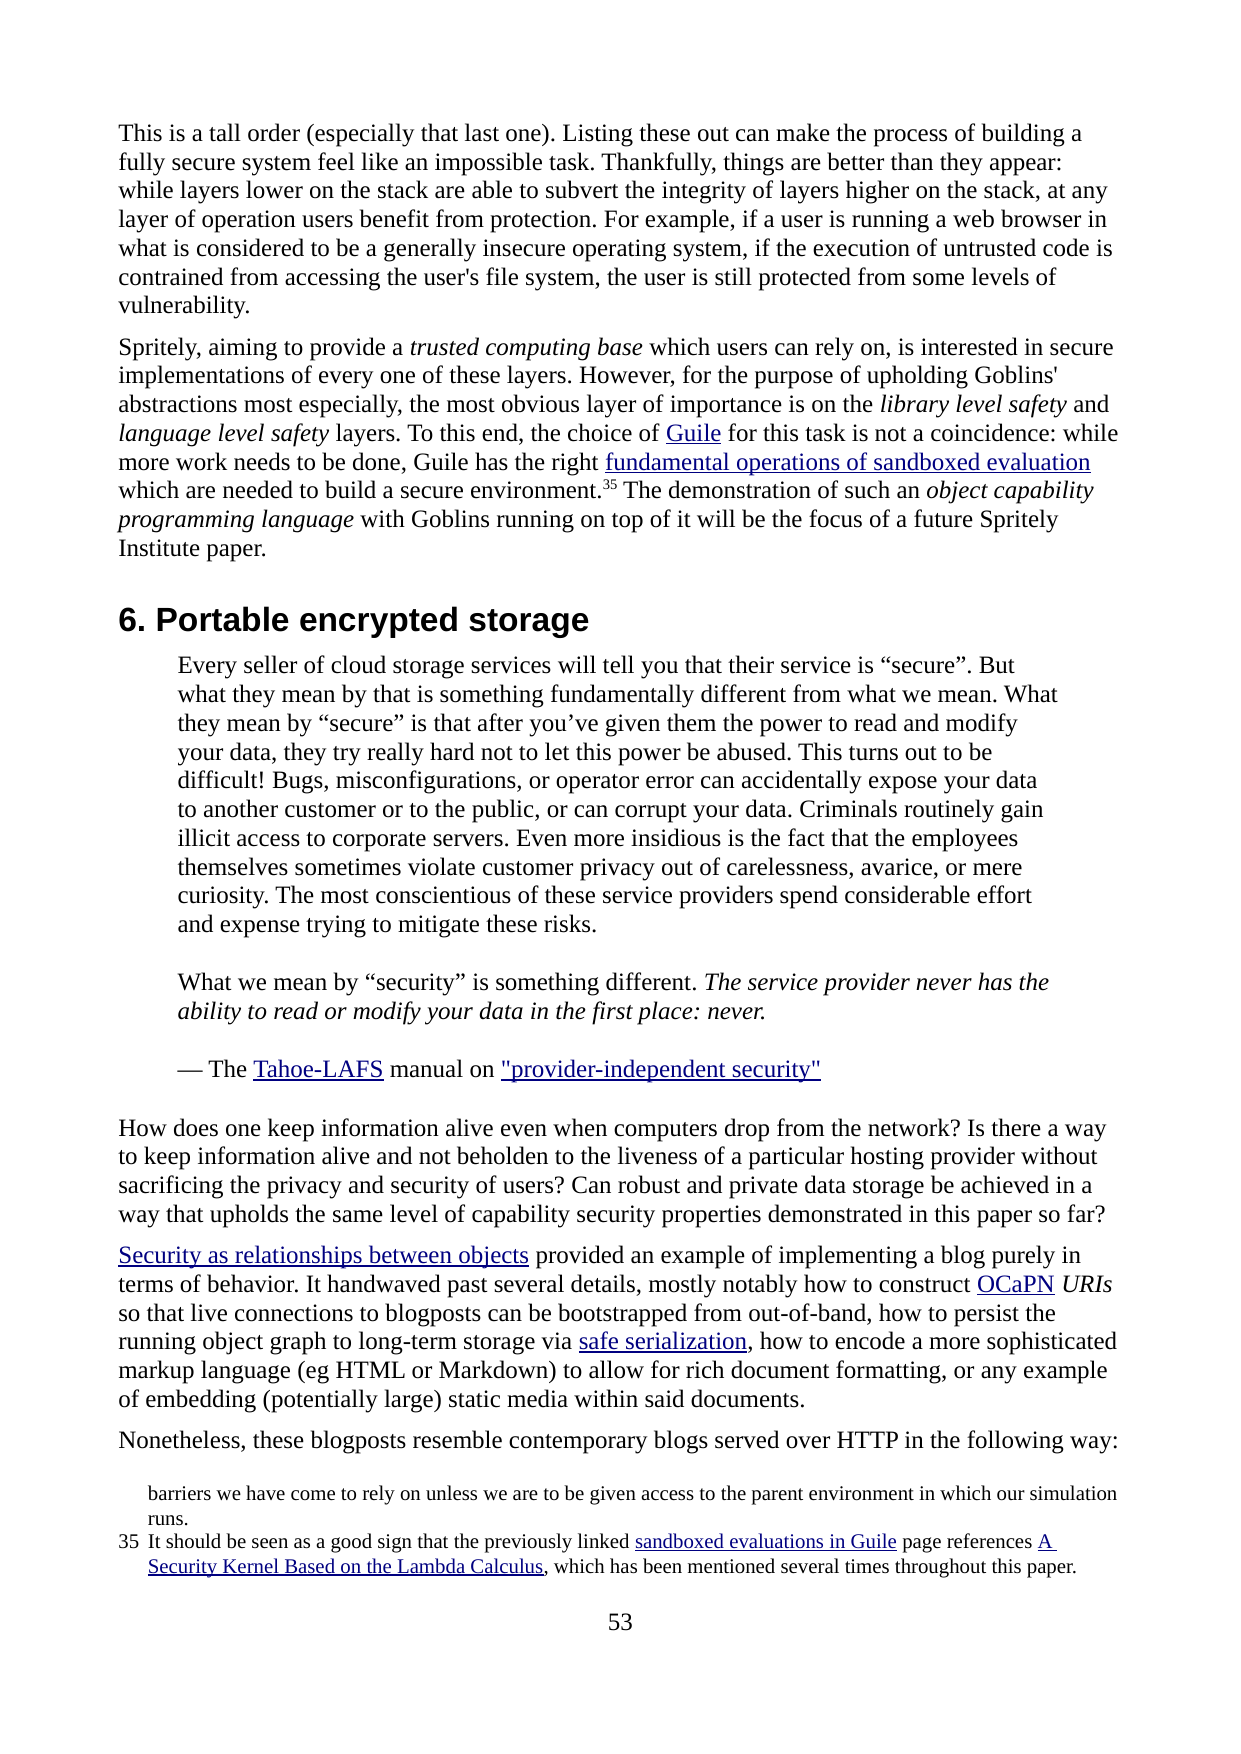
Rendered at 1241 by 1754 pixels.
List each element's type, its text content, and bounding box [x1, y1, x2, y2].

text Nonetheless, these blogposts resemble contemporary blogs served over HTTP in the following way: [118, 1425, 1122, 1454]
text What we mean by “security” is something different. The service provider never has the ability to read or modify your data in the first place: never. [177, 967, 1063, 1025]
list barriers we have come to rely on unless we are to be given access to the parent environment in which our simulation runs. [118, 1481, 1122, 1529]
text Spritely, aiming to provide a trusted computing base which users can rely on, is interested in secure implementations of every one of these layers. However, for the purpose of upholding Goblins' abstractions most especially, the most obvious layer of importance is on the library level safety and language level safety layers. To this end, the choice of Guile for this task is not a coincidence: while more work needs to be done, Guile has the right fundamental operations of sandboxed evaluation which are needed to build a secure environment. The demonstration of such an object capability programming language with Goblins running on top of it will be the focus of a future Spritely Institute paper. [118, 332, 1122, 562]
text Every seller of cloud storage services will tell you that their service is “secure”. But what they mean by that is something fundamentally different from what we mean. What they mean by “secure” is that after you’ve given them the power to read and modify your data, they try really hard not to let this power be abused. This turns out to be difficult! Bugs, misconfigurations, or operator error can accidentally expose your data to another customer or to the public, or can corrupt your data. Criminals routinely gain illicit access to corporate servers. Even more insidious is the fact that the employees themselves sometimes violate customer privacy out of carelessness, avarice, or mere curiosity. The most conscientious of these service providers spend considerable effort and expense trying to mitigate these risks. [177, 651, 1063, 938]
text This is a tall order (especially that last one). Listing these out can make the process of building a fully secure system feel like an impossible task. Thankfully, things are better than they appear: while layers lower on the stack are able to subvert the integrity of layers higher on the stack, at any layer of operation users benefit from protection. For example, if a user is running a web browser in what is considered to be a generally insecure operating system, if the execution of untrusted code is contrained from accessing the user's file system, the user is still protected from some levels of vulnerability. [118, 118, 1122, 319]
text — The Tahoe-LAFS manual on "provider-independent security" [177, 1054, 1063, 1083]
subtitle Portable encrypted storage [118, 599, 1122, 638]
text Security as relationships between objects provided an example of implementing a blog purely in terms of behavior. It handwaved past several details, mostly notably how to construct OCaPN URIs so that live connections to blogposts can be bootstrapped from out-of-band, how to persist the running object graph to long-term storage via safe serialization, how to encode a more sophisticated markup language (eg HTML or Markdown) to allow for rich document formatting, or any example of embedding (potentially large) static media within said documents. [118, 1240, 1122, 1413]
text It should be seen as a good sign that the previously linked sandboxed evaluations in Guile page references A Security Kernel Based on the Lambda Calculus, which has been mentioned several times throughout this paper. [118, 1529, 1122, 1578]
text How does one keep information alive even when computers drop from the network? Is there a way to keep information alive and not beholden to the liveness of a particular hosting provider without sacrificing the privacy and security of users? Can robust and private data storage be achieved in a way that upholds the same level of capability security properties demonstrated in this paper so far? [118, 1113, 1122, 1228]
